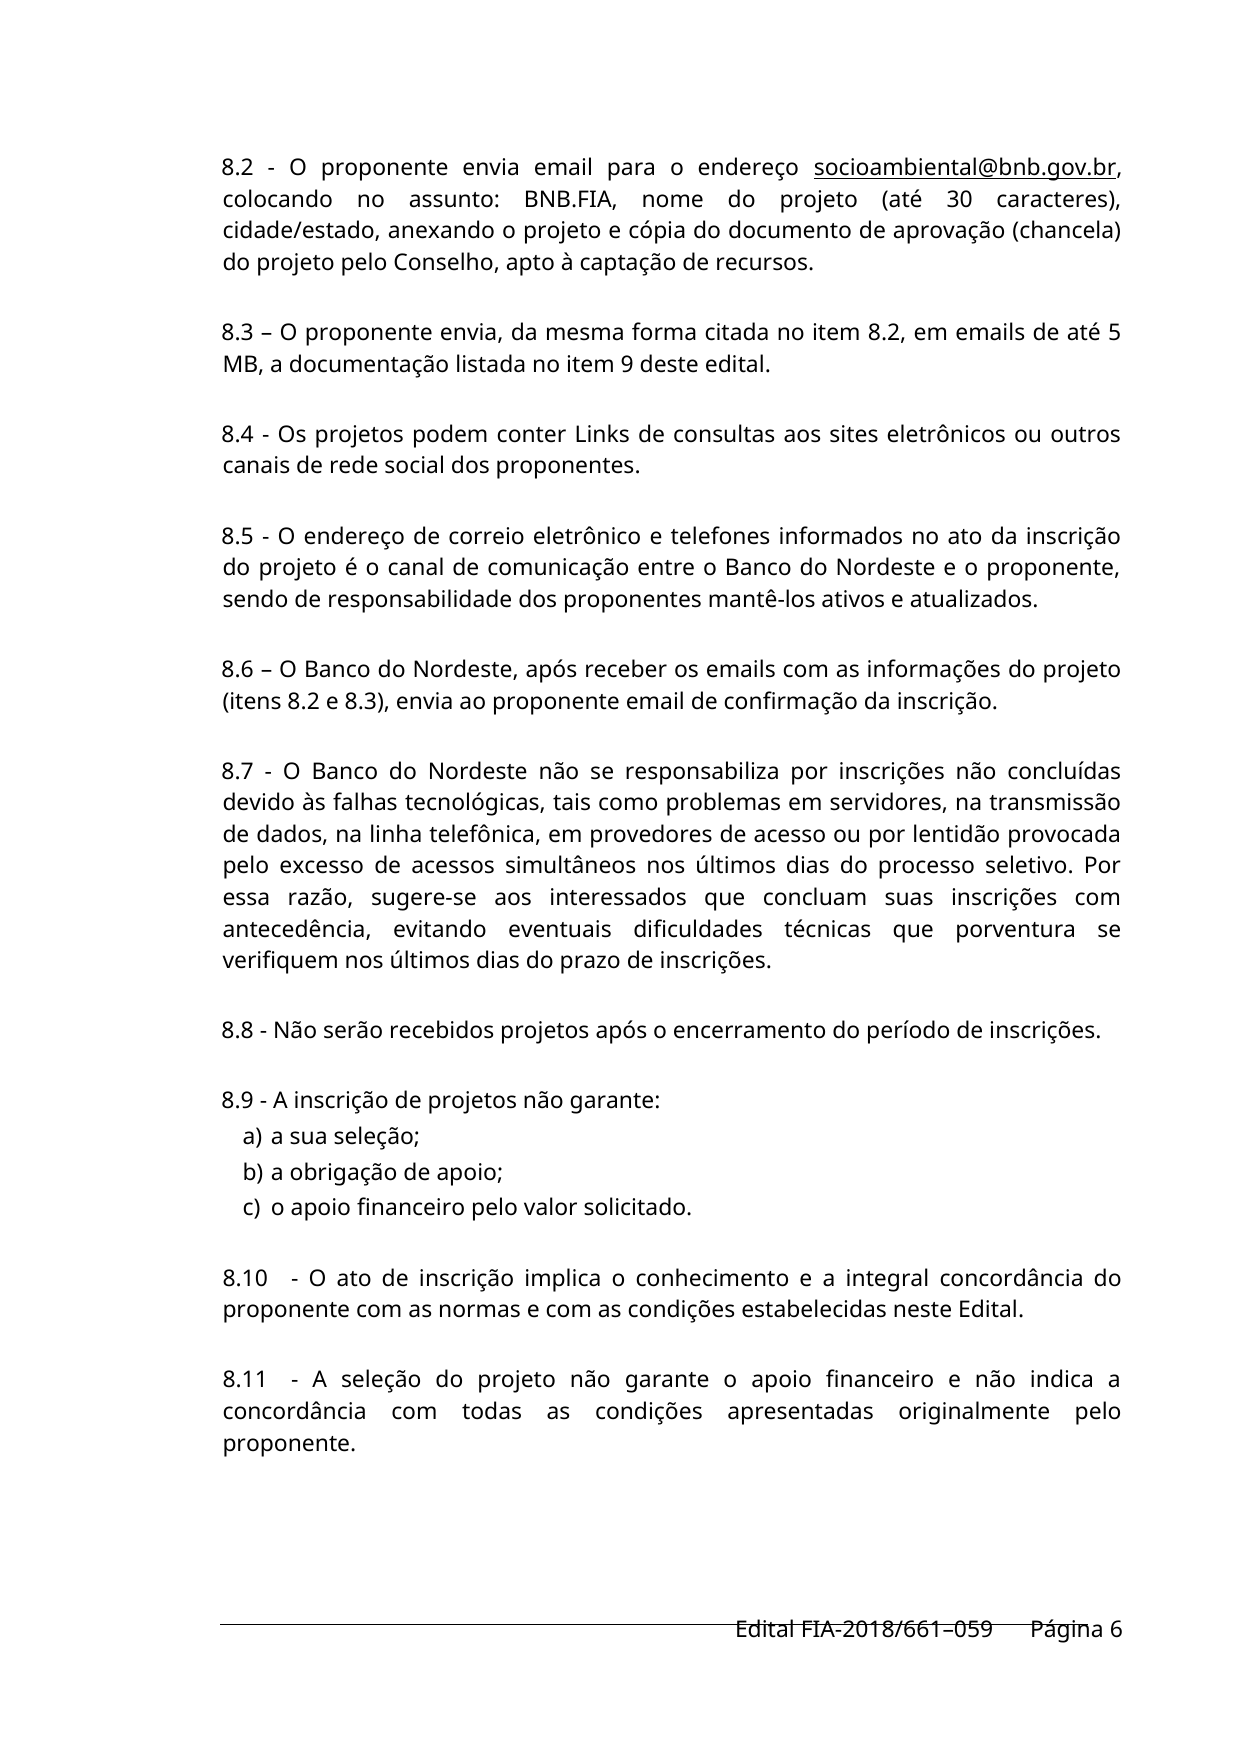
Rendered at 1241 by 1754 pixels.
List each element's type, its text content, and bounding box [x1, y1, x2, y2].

text 8.4 - Os projetos podem conter Links de consultas aos sites eletrônicos ou outros canais de rede social dos proponentes. [221, 418, 1122, 481]
text 8.5 - O endereço de correio eletrônico e telefones informados no ato da inscrição do projeto é o canal de comunicação entre o Banco do Nordeste e o proponente, sendo de responsabilidade dos proponentes mantê-los ativos e atualizados. [221, 519, 1122, 614]
list a sua seleção; [242, 1120, 1122, 1151]
list - O ato de inscrição implica o conhecimento e a integral concordância do proponente com as normas e com as condições estabelecidas neste Edital. [222, 1262, 1122, 1324]
text 8.3 – O proponente envia, da mesma forma citada no item 8.2, em emails de até 5 MB, a documentação listada no item 9 deste edital. [221, 316, 1122, 379]
text 8.2 - O proponente envia email para o endereço socioambiental@bnb.gov.br, colocando no assunto: BNB.FIA, nome do projeto (até 30 caracteres), cidade/estado, anexando o projeto e cópia do documento de aprovação (chancela) do projeto pelo Conselho, apto à captação de recursos. [221, 151, 1122, 277]
list o apoio financeiro pelo valor solicitado. [242, 1191, 1122, 1223]
text 8.8 - Não serão recebidos projetos após o encerramento do período de inscrições. [221, 1014, 1122, 1046]
text 8.7 - O Banco do Nordeste não se responsabiliza por inscrições não concluídas devido às falhas tecnológicas, tais como problemas em servidores, na transmissão de dados, na linha telefônica, em provedores de acesso ou por lentidão provocada pelo excesso de acessos simultâneos nos últimos dias do processo seletivo. Por essa razão, sugere-se aos interessados que concluam suas inscrições com antecedência, evitando eventuais dificuldades técnicas que porventura se verifiquem nos últimos dias do prazo de inscrições. [221, 755, 1122, 975]
text 8.6 – O Banco do Nordeste, após receber os emails com as informações do projeto (itens 8.2 e 8.3), envia ao proponente email de confirmação da inscrição. [221, 653, 1122, 716]
list a obrigação de apoio; [242, 1156, 1122, 1187]
text 8.9 - A inscrição de projetos não garante: [221, 1084, 1122, 1116]
list - A seleção do projeto não garante o apoio financeiro e não indica a concordância com todas as condições apresentadas originalmente pelo proponente. [222, 1363, 1122, 1458]
